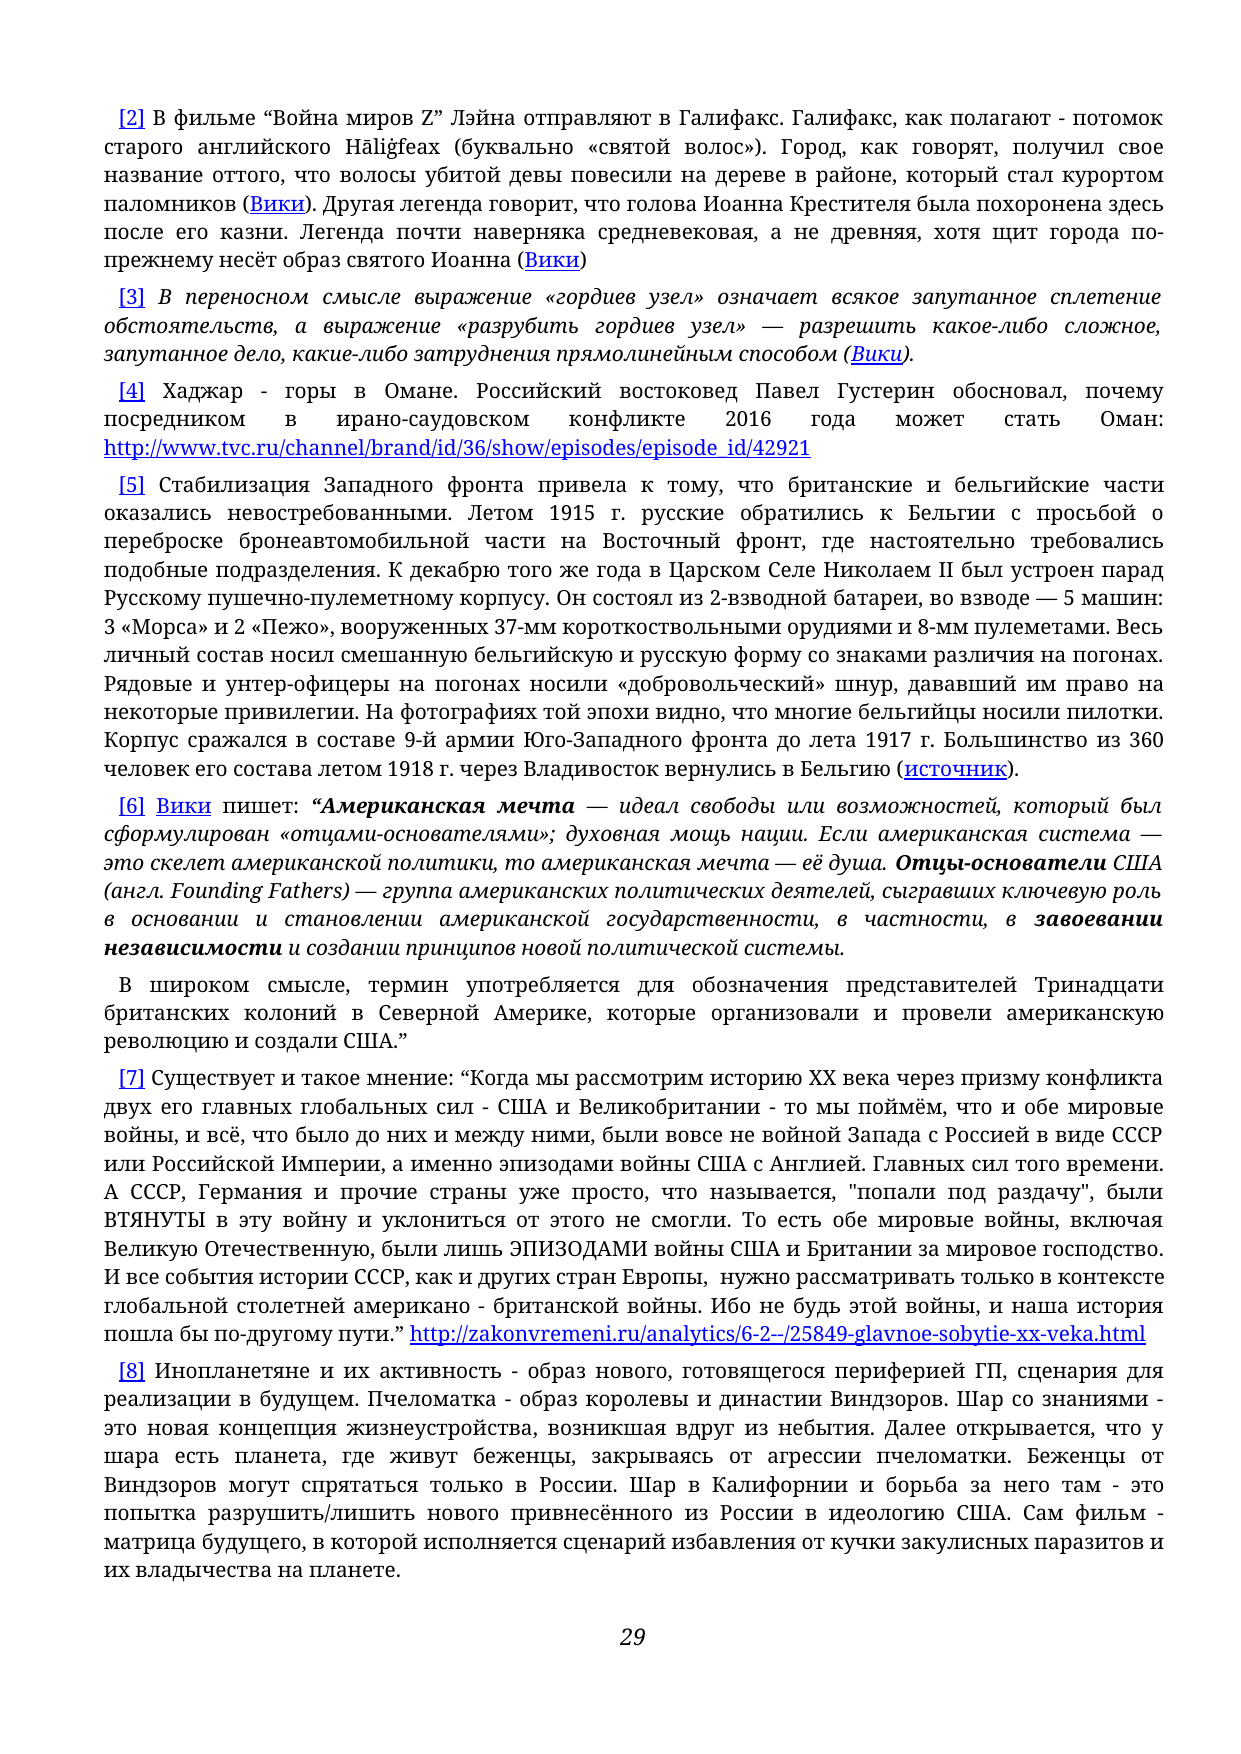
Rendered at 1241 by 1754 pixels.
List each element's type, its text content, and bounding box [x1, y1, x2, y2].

text [2] В фильме “Война миров Z” Лэйна отправляют в Галифакс. Галифакс, как полагают - потомок старого английского Hāliġfeax (буквально «святой волос»). Город, как говорят, получил свое название оттого, что волосы убитой девы повесили на дереве в районе, который стал курортом паломников (Вики). Другая легенда говорит, что голова Иоанна Крестителя была похоронена здесь после его казни. Легенда почти наверняка средневековая, а не древняя, хотя щит города по-прежнему несёт образ святого Иоанна (Вики) [103, 103, 1165, 274]
text [8] Инопланетяне и их активность - образ нового, готовящегося периферией ГП, сценария для реализации в будущем. Пчеломатка - образ королевы и династии Виндзоров. Шар со знаниями - это новая концепция жизнеустройства, возникшая вдруг из небытия. Далее открывается, что у шара есть планета, где живут беженцы, закрываясь от агрессии пчеломатки. Беженцы от Виндзоров могут спрятаться только в России. Шар в Калифорнии и борьба за него там - это попытка разрушить/лишить нового привнесённого из России в идеологию США. Сам фильм - матрица будущего, в которой исполняется сценарий избавления от кучки закулисных паразитов и их владычества на планете. [103, 1356, 1165, 1584]
text [5] Стабилизация Западного фронта привела к тому, что британские и бельгийские части оказались невостребованными. Летом 1915 г. русские обратились к Бельгии с просьбой о переброске бронеавтомобильной части на Восточный фронт, где настоятельно требовались подобные подразделения. К декабрю того же года в Царском Селе Николаем II был устроен парад Русскому пушечно-пулеметному корпусу. Он состоял из 2-взводной батареи, во взводе — 5 машин: 3 «Морса» и 2 «Пежо», вооруженных 37-мм короткоствольными орудиями и 8-мм пулеметами. Весь личный состав носил смешанную бельгийскую и русскую форму со знаками различия на погонах. Рядовые и унтер-офицеры на погонах носили «добровольческий» шнур, дававший им право на некоторые привилегии. На фотографиях той эпохи видно, что многие бельгийцы носили пилотки. Корпус сражался в составе 9-й армии Юго-Западного фронта до лета 1917 г. Большинство из 360 человек его состава летом 1918 г. через Владивосток вернулись в Бельгию (источник). [103, 470, 1165, 782]
text [6] Вики пишет: “Американская мечта — идеал свободы или возможностей, который был сформулирован «отцами-основателями»; духовная мощь нации. Если американская система — это скелет американской политики, то американская мечта — её душа. Отцы-основатели США (англ. Founding Fathers) — группа американских политических деятелей, сыгравших ключевую роль в основании и становлении американской государственности, в частности, в завоевании независимости и создании принципов новой политической системы. [103, 791, 1165, 961]
text [7] Существует и такое мнение: “Когда мы рассмотрим историю ХХ века через призму конфликта двух его главных глобальных сил - США и Великобритании - то мы поймём, что и обе мировые войны, и всё, что было до них и между ними, были вовсе не войной Запада с Россией в виде СССР или Российской Империи, а именно эпизодами войны США с Англией. Главных сил того времени. А СССР, Германия и прочие страны уже просто, что называется, "попали под раздачу", были ВТЯНУТЫ в эту войну и уклониться от этого не смогли. То есть обе мировые войны, включая Великую Отечественную, были лишь ЭПИЗОДАМИ войны США и Британии за мировое господство. И все события истории СССР, как и других стран Европы, нужно рассматривать только в контексте глобальной столетней американо - британской войны. Ибо не будь этой войны, и наша история пошла бы по-другому пути.” http://zakonvremeni.ru/analytics/6-2--/25849-glavnoe-sobytie-xx-veka.html [103, 1063, 1165, 1348]
text [3] В переносном смысле выражение «гордиев узел» означает всякое запутанное сплетение обстоятельств, а выражение «разрубить гордиев узел» — разрешить какое-либо сложное, запутанное дело, какие-либо затруднения прямолинейным способом (Вики). [103, 282, 1165, 368]
text В широком смысле, термин употребляется для обозначения представителей Тринадцати британских колоний в Северной Америке, которые организовали и провели американскую революцию и создали США.” [103, 970, 1165, 1055]
text [4] Хаджар - горы в Омане. Российский востоковед Павел Густерин обосновал, почему посредником в ирано-саудовском конфликте 2016 года может стать Оман: http://www.tvc.ru/channel/brand/id/36/show/episodes/episode_id/42921 [103, 376, 1165, 461]
